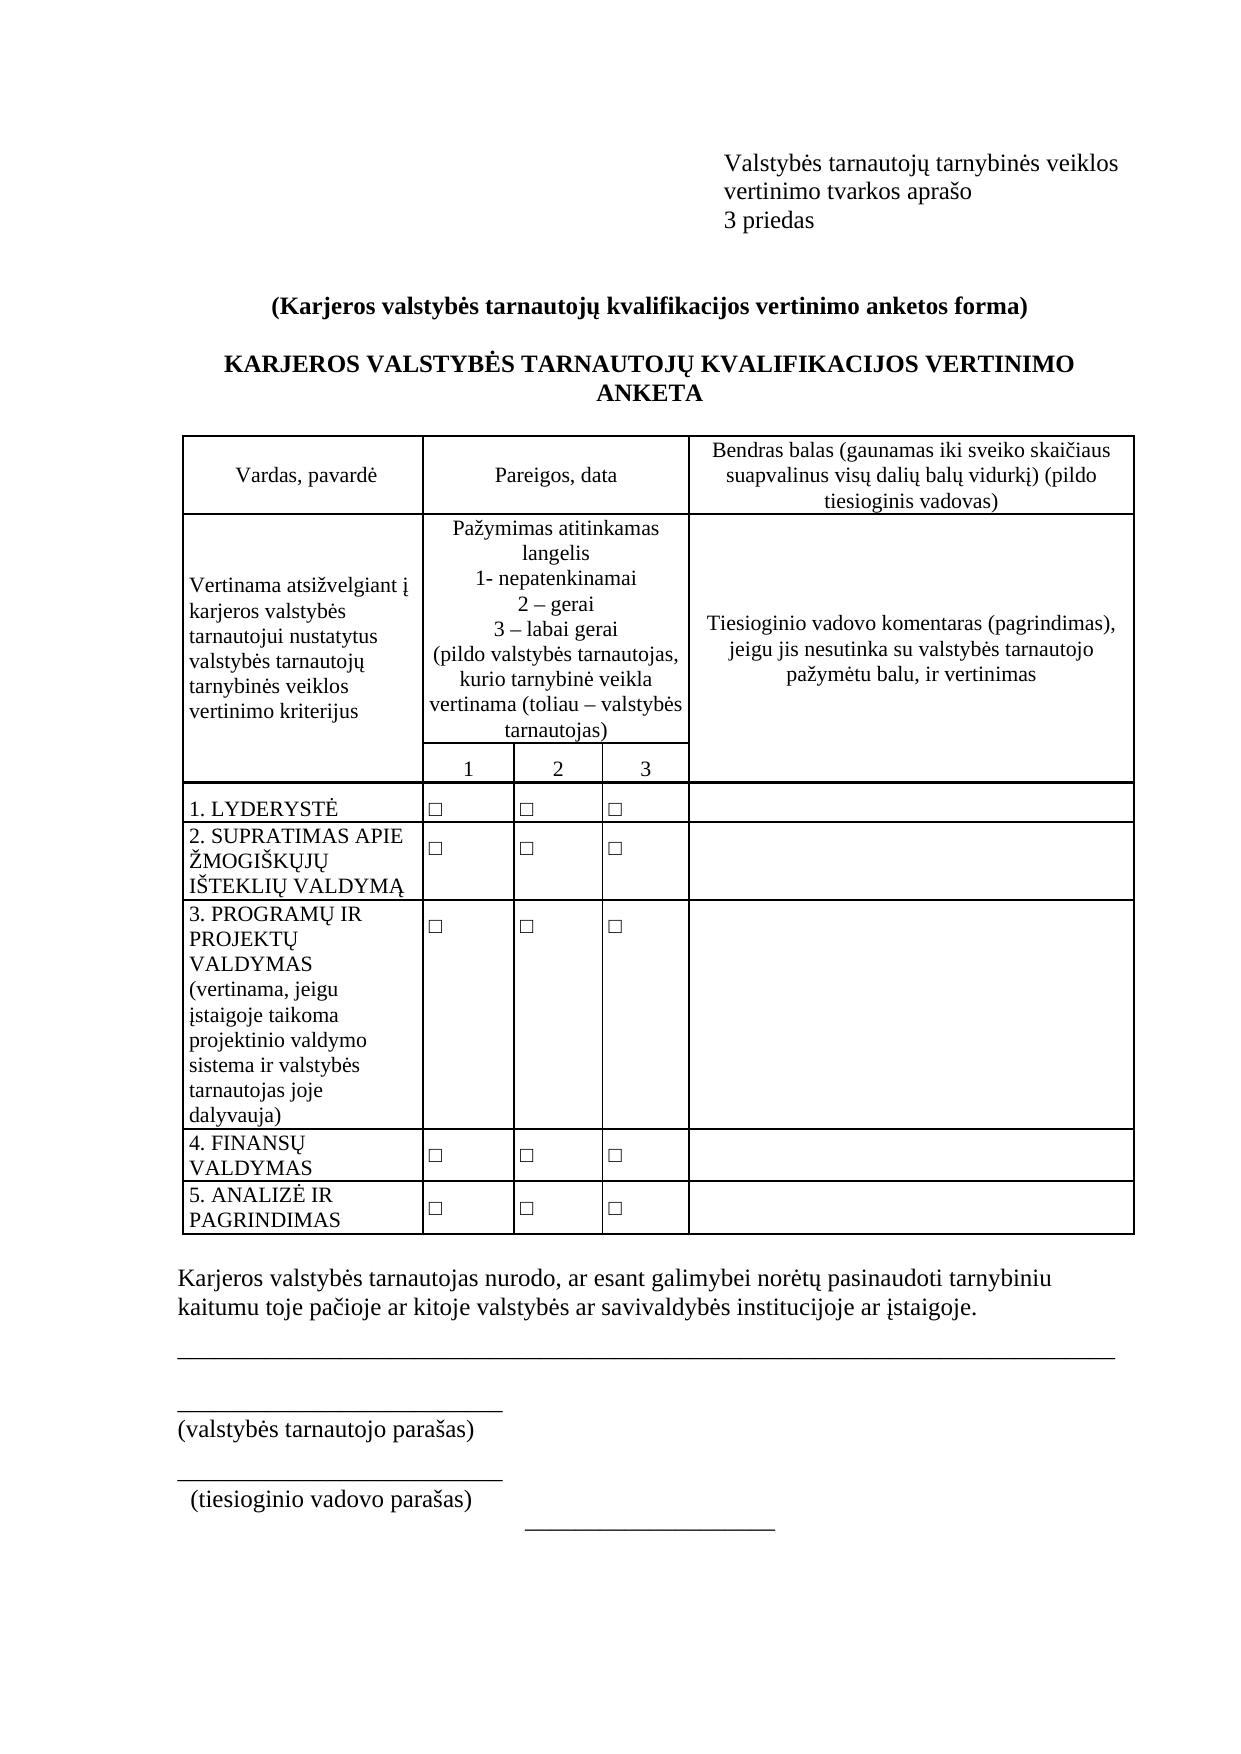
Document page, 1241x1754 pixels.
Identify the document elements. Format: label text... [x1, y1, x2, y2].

table_cell [690, 823, 1133, 899]
table_header Pareigos, data [424, 437, 688, 513]
table_cell □ [424, 901, 513, 1128]
table_cell □ [603, 784, 688, 821]
table_cell □ [424, 1182, 513, 1233]
table_cell 1. LYDERYSTĖ [184, 784, 422, 821]
table_cell Tiesioginio vadovo komentaras (pagrindimas), jeigu jis nesutinka su valstybės tarnautojo pažymėtu balu, ir vertinimas [690, 515, 1133, 781]
table_cell □ [603, 1130, 688, 1180]
table_cell [690, 1182, 1133, 1233]
text –––––––––––––––––––– [177, 1513, 1122, 1541]
text Karjeros valstybės tarnautojas nurodo, ar esant galimybei norėtų pasinaudoti tarnybiniu kaitumu toje pačioje ar kitoje valstybės ar savivaldybės institucijoje ar įstaigoje. [177, 1263, 1122, 1321]
table_cell [690, 784, 1133, 821]
table_cell □ [515, 784, 602, 821]
text KARJEROS VALSTYBĖS TARNAUTOJŲ KVALIFIKACIJOS VERTINIMO ANKETA [177, 349, 1122, 406]
table_cell □ [515, 1130, 602, 1180]
table_cell □ [603, 1182, 688, 1233]
table_cell □ [603, 823, 688, 899]
table_cell 3 [603, 744, 688, 781]
table_cell 2. SUPRATIMAS APIE ŽMOGIŠKŲJŲ IŠTEKLIŲ VALDYMĄ [184, 823, 422, 899]
table_header Bendras balas (gaunamas iki sveiko skaičiaus suapvalinus visų dalių balų vidurkį) (pildo tiesioginis vadovas) [690, 437, 1133, 513]
table_cell [690, 901, 1133, 1128]
table_cell 5. ANALIZĖ IR PAGRINDIMAS [184, 1182, 422, 1233]
table_cell □ [515, 823, 602, 899]
table_cell □ [424, 784, 513, 821]
table_header Vardas, pavardė [184, 437, 422, 513]
text (valstybės tarnautojo parašas) [177, 1414, 1122, 1443]
text 3 priedas [723, 205, 1122, 234]
table_cell 4. FINANSŲ VALDYMAS [184, 1130, 422, 1180]
table_cell Pažymimas atitinkamas langelis 1- nepatenkinamai 2 – gerai 3 – labai gerai (pildo valstybės tarnautojas, kurio tarnybinė veikla vertinama (toliau – valstybės tarnautojas) [424, 515, 688, 742]
table_cell □ [424, 1130, 513, 1180]
table_cell Vertinama atsižvelgiant į karjeros valstybės tarnautojui nustatytus valstybės tarnautojų tarnybinės veiklos vertinimo kriterijus [184, 515, 422, 781]
table_cell □ [515, 1182, 602, 1233]
table_cell □ [424, 823, 513, 899]
text (Karjeros valstybės tarnautojų kvalifikacijos vertinimo anketos forma) [177, 291, 1122, 320]
table_cell [690, 1130, 1133, 1180]
text Valstybės tarnautojų tarnybinės veiklos vertinimo tvarkos aprašo [723, 148, 1122, 205]
table_cell 1 [424, 744, 513, 781]
text ___________________________________________________________________________ [177, 1333, 1122, 1362]
text (tiesioginio vadovo parašas) [177, 1484, 1122, 1513]
text __________________________ [177, 1455, 1122, 1484]
text __________________________ [177, 1386, 1122, 1414]
table_cell □ [515, 901, 602, 1128]
table_cell 3. PROGRAMŲ IR PROJEKTŲ VALDYMAS (vertinama, jeigu įstaigoje taikoma projektinio valdymo sistema ir valstybės tarnautojas joje dalyvauja) [184, 901, 422, 1128]
table_cell 2 [515, 744, 602, 781]
table_cell □ [603, 901, 688, 1128]
